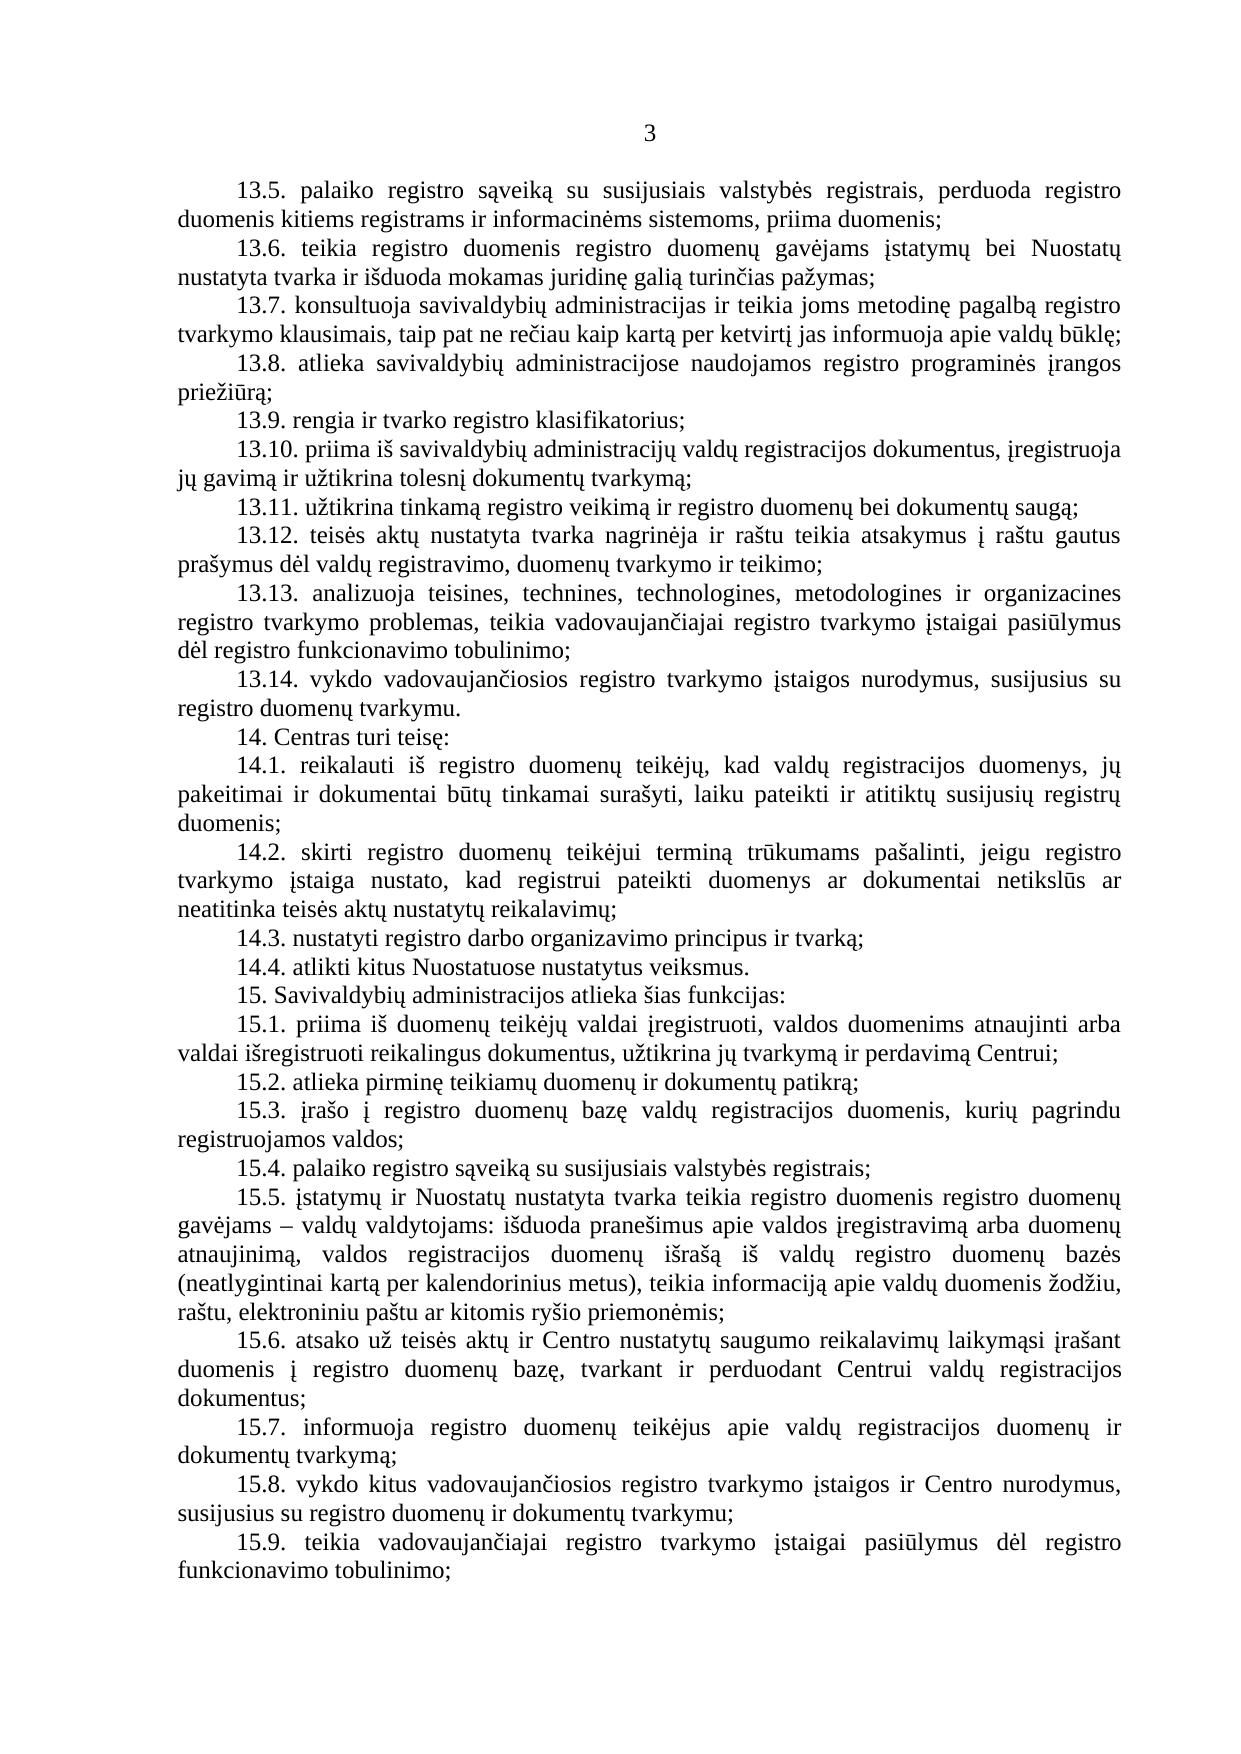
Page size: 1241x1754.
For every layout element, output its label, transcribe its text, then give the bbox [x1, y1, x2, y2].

text 13.14. vykdo vadovaujančiosios registro tvarkymo įstaigos nurodymus, susijusius su registro duomenų tvarkymu. [177, 664, 1122, 722]
text 13.6. teikia registro duomenis registro duomenų gavėjams įstatymų bei Nuostatų nustatyta tvarka ir išduoda mokamas juridinę galią turinčias pažymas; [177, 233, 1122, 291]
text 15.3. įrašo į registro duomenų bazę valdų registracijos duomenis, kurių pagrindu registruojamos valdos; [177, 1096, 1122, 1153]
text 13.10. priima iš savivaldybių administracijų valdų registracijos dokumentus, įregistruoja jų gavimą ir užtikrina tolesnį dokumentų tvarkymą; [177, 434, 1122, 492]
text 13.13. analizuoja teisines, technines, technologines, metodologines ir organizacines registro tvarkymo problemas, teikia vadovaujančiajai registro tvarkymo įstaigai pasiūlymus dėl registro funkcionavimo tobulinimo; [177, 578, 1122, 664]
text 14.2. skirti registro duomenų teikėjui terminą trūkumams pašalinti, jeigu registro tvarkymo įstaiga nustato, kad registrui pateikti duomenys ar dokumentai netikslūs ar neatitinka teisės aktų nustatytų reikalavimų; [177, 837, 1122, 923]
text 15.4. palaiko registro sąveiką su susijusiais valstybės registrais; [177, 1153, 1122, 1182]
text 13.7. konsultuoja savivaldybių administracijas ir teikia joms metodinę pagalbą registro tvarkymo klausimais, taip pat ne rečiau kaip kartą per ketvirtį jas informuoja apie valdų būklę; [177, 291, 1122, 348]
text 14.3. nustatyti registro darbo organizavimo principus ir tvarką; [177, 923, 1122, 952]
text 15.8. vykdo kitus vadovaujančiosios registro tvarkymo įstaigos ir Centro nurodymus, susijusius su registro duomenų ir dokumentų tvarkymu; [177, 1469, 1122, 1527]
text 14. Centras turi teisę: [177, 722, 1122, 751]
text 15.9. teikia vadovaujančiajai registro tvarkymo įstaigai pasiūlymus dėl registro funkcionavimo tobulinimo; [177, 1527, 1122, 1584]
text 15.6. atsako už teisės aktų ir Centro nustatytų saugumo reikalavimų laikymąsi įrašant duomenis į registro duomenų bazę, tvarkant ir perduodant Centrui valdų registracijos dokumentus; [177, 1326, 1122, 1412]
text 13.12. teisės aktų nustatyta tvarka nagrinėja ir raštu teikia atsakymus į raštu gautus prašymus dėl valdų registravimo, duomenų tvarkymo ir teikimo; [177, 521, 1122, 578]
text 15.2. atlieka pirminę teikiamų duomenų ir dokumentų patikrą; [177, 1067, 1122, 1096]
text 15.5. įstatymų ir Nuostatų nustatyta tvarka teikia registro duomenis registro duomenų gavėjams – valdų valdytojams: išduoda pranešimus apie valdos įregistravimą arba duomenų atnaujinimą, valdos registracijos duomenų išrašą iš valdų registro duomenų bazės (neatlygintinai kartą per kalendorinius metus), teikia informaciją apie valdų duomenis žodžiu, raštu, elektroniniu paštu ar kitomis ryšio priemonėmis; [177, 1182, 1122, 1326]
text 14.1. reikalauti iš registro duomenų teikėjų, kad valdų registracijos duomenys, jų pakeitimai ir dokumentai būtų tinkamai surašyti, laiku pateikti ir atitiktų susijusių registrų duomenis; [177, 751, 1122, 837]
text 15. Savivaldybių administracijos atlieka šias funkcijas: [177, 981, 1122, 1009]
text 13.9. rengia ir tvarko registro klasifikatorius; [177, 406, 1122, 434]
text 13.11. užtikrina tinkamą registro veikimą ir registro duomenų bei dokumentų saugą; [177, 492, 1122, 521]
text 15.7. informuoja registro duomenų teikėjus apie valdų registracijos duomenų ir dokumentų tvarkymą; [177, 1412, 1122, 1469]
text 13.8. atlieka savivaldybių administracijose naudojamos registro programinės įrangos priežiūrą; [177, 348, 1122, 406]
text 13.5. palaiko registro sąveiką su susijusiais valstybės registrais, perduoda registro duomenis kitiems registrams ir informacinėms sistemoms, priima duomenis; [177, 176, 1122, 233]
text 15.1. priima iš duomenų teikėjų valdai įregistruoti, valdos duomenims atnaujinti arba valdai išregistruoti reikalingus dokumentus, užtikrina jų tvarkymą ir perdavimą Centrui; [177, 1009, 1122, 1067]
text 14.4. atlikti kitus Nuostatuose nustatytus veiksmus. [177, 952, 1122, 981]
